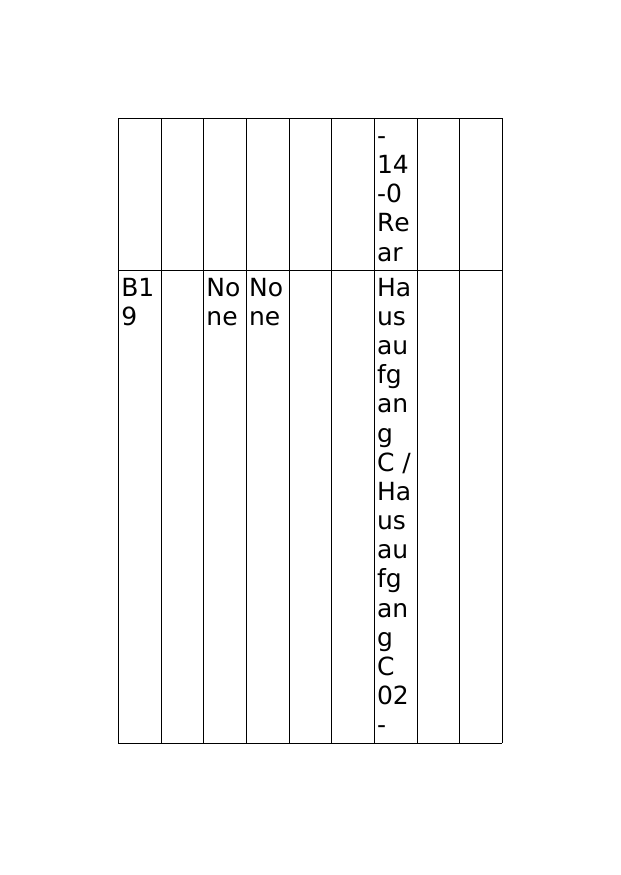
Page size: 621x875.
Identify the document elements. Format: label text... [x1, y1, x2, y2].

table_cell [290, 119, 331, 270]
table_cell B19 [119, 271, 161, 742]
table_cell Hausaufgang C / Hausaufgang C 02- [375, 271, 417, 742]
table_cell None [204, 271, 246, 742]
table_cell [460, 271, 502, 742]
table_cell [119, 119, 161, 270]
table_cell [162, 271, 203, 742]
table_cell [460, 119, 502, 270]
table_cell [290, 271, 331, 742]
table_cell None [247, 271, 289, 742]
table_cell 14-0 Rear [375, 119, 417, 270]
table_cell [332, 119, 374, 270]
table_cell [204, 119, 246, 270]
table_cell [247, 119, 289, 270]
table_cell [162, 119, 203, 270]
table_cell [418, 119, 459, 270]
table_cell [418, 271, 459, 742]
table_cell [332, 271, 374, 742]
